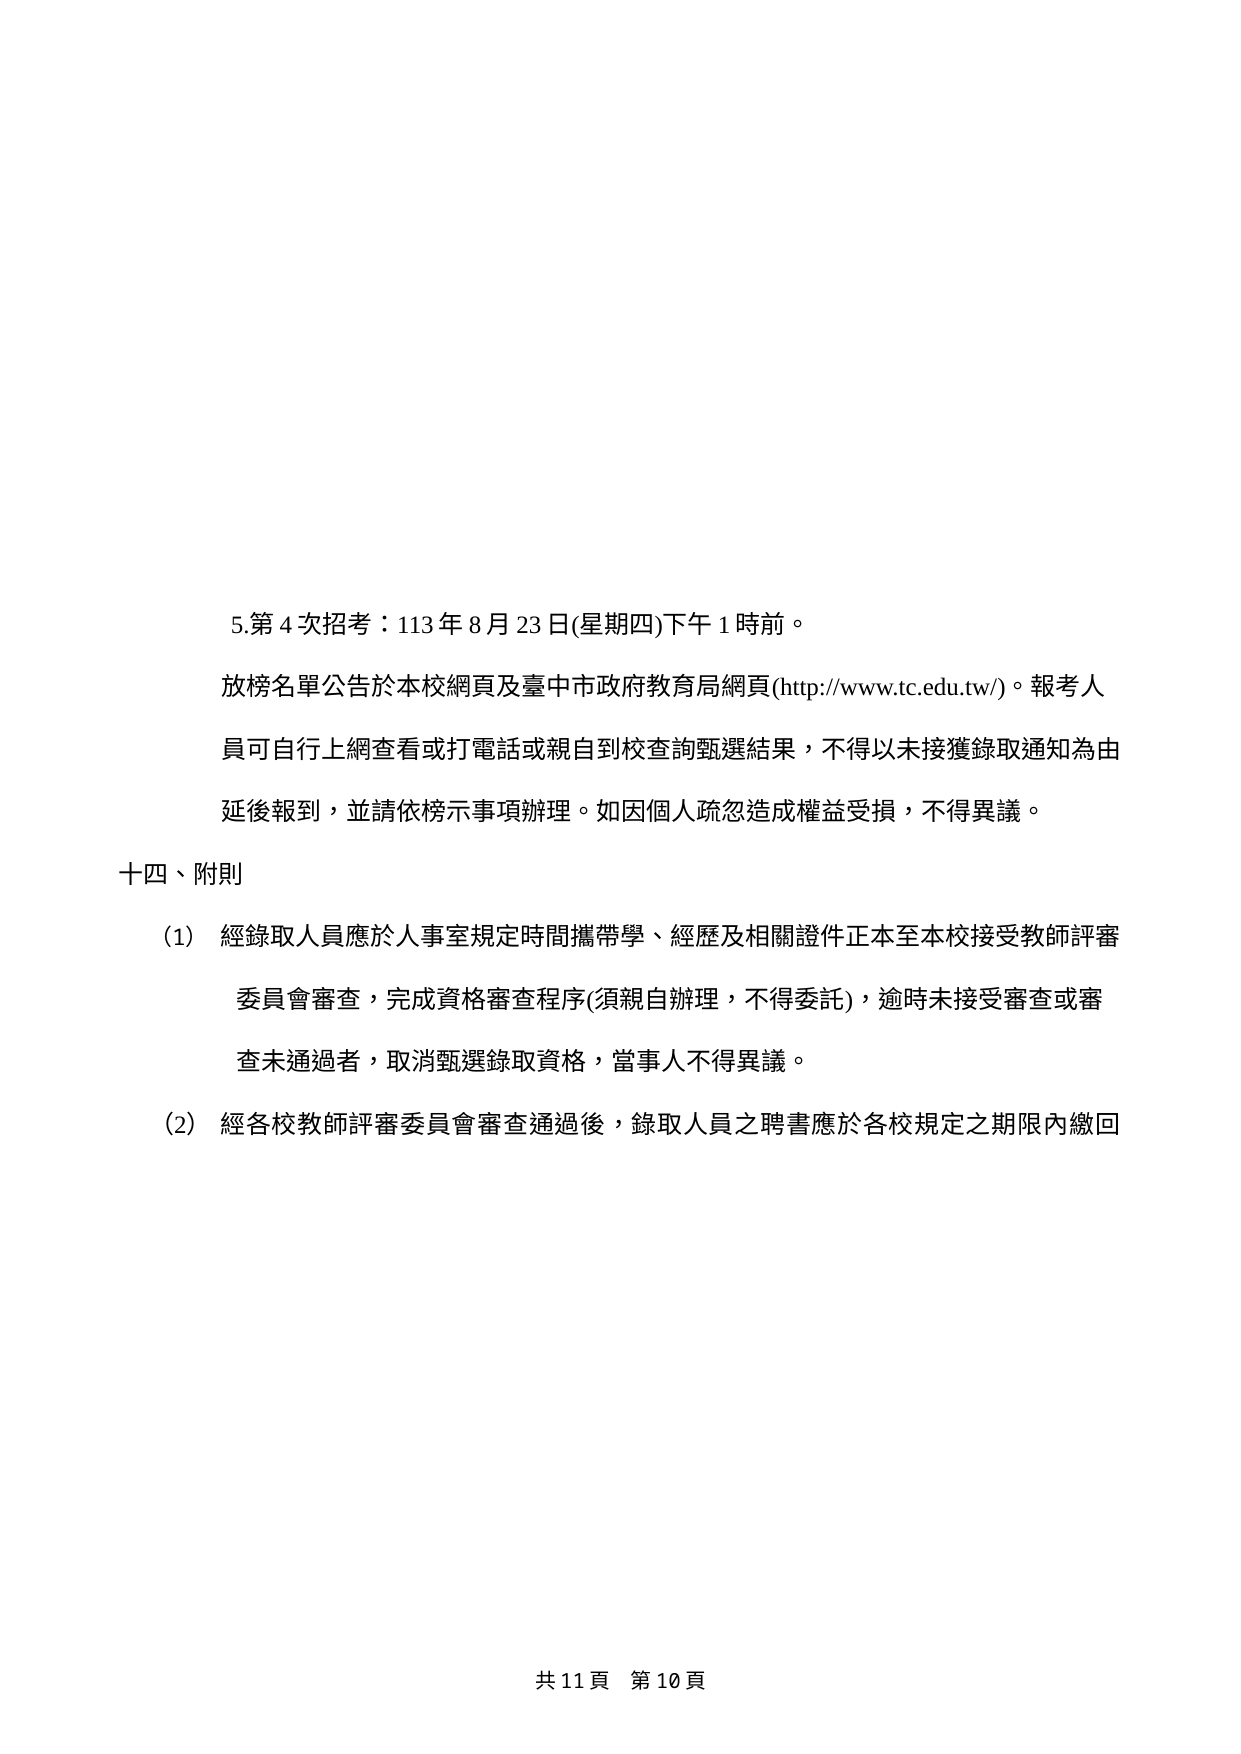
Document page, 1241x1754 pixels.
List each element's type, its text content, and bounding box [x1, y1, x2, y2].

text 放榜名單公告於本校網頁及臺中市政府教育局網頁(http://www.tc.edu.tw/)。報考人員可自行上網查看或打電話或親自到校查詢甄選結果，不得以未接獲錄取通知為由延後報到，並請依榜示事項辦理。如因個人疏忽造成權益受損，不得異議。 [222, 643, 1122, 831]
text 5.第4次招考：113年8月23日(星期四)下午1時前。 [118, 581, 1122, 643]
list 經錄取人員應於人事室規定時間攜帶學、經歷及相關證件正本至本校接受教師評審委員會審查，完成資格審查程序(須親自辦理，不得委託)，逾時未接受審查或審查未通過者，取消甄選錄取資格，當事人不得異議。 [149, 893, 1122, 1081]
list 經各校教師評審委員會審查通過後，錄取人員之聘書應於各校規定之期限內繳回 [149, 1081, 1122, 1143]
text 十四、附則 [118, 831, 1122, 893]
